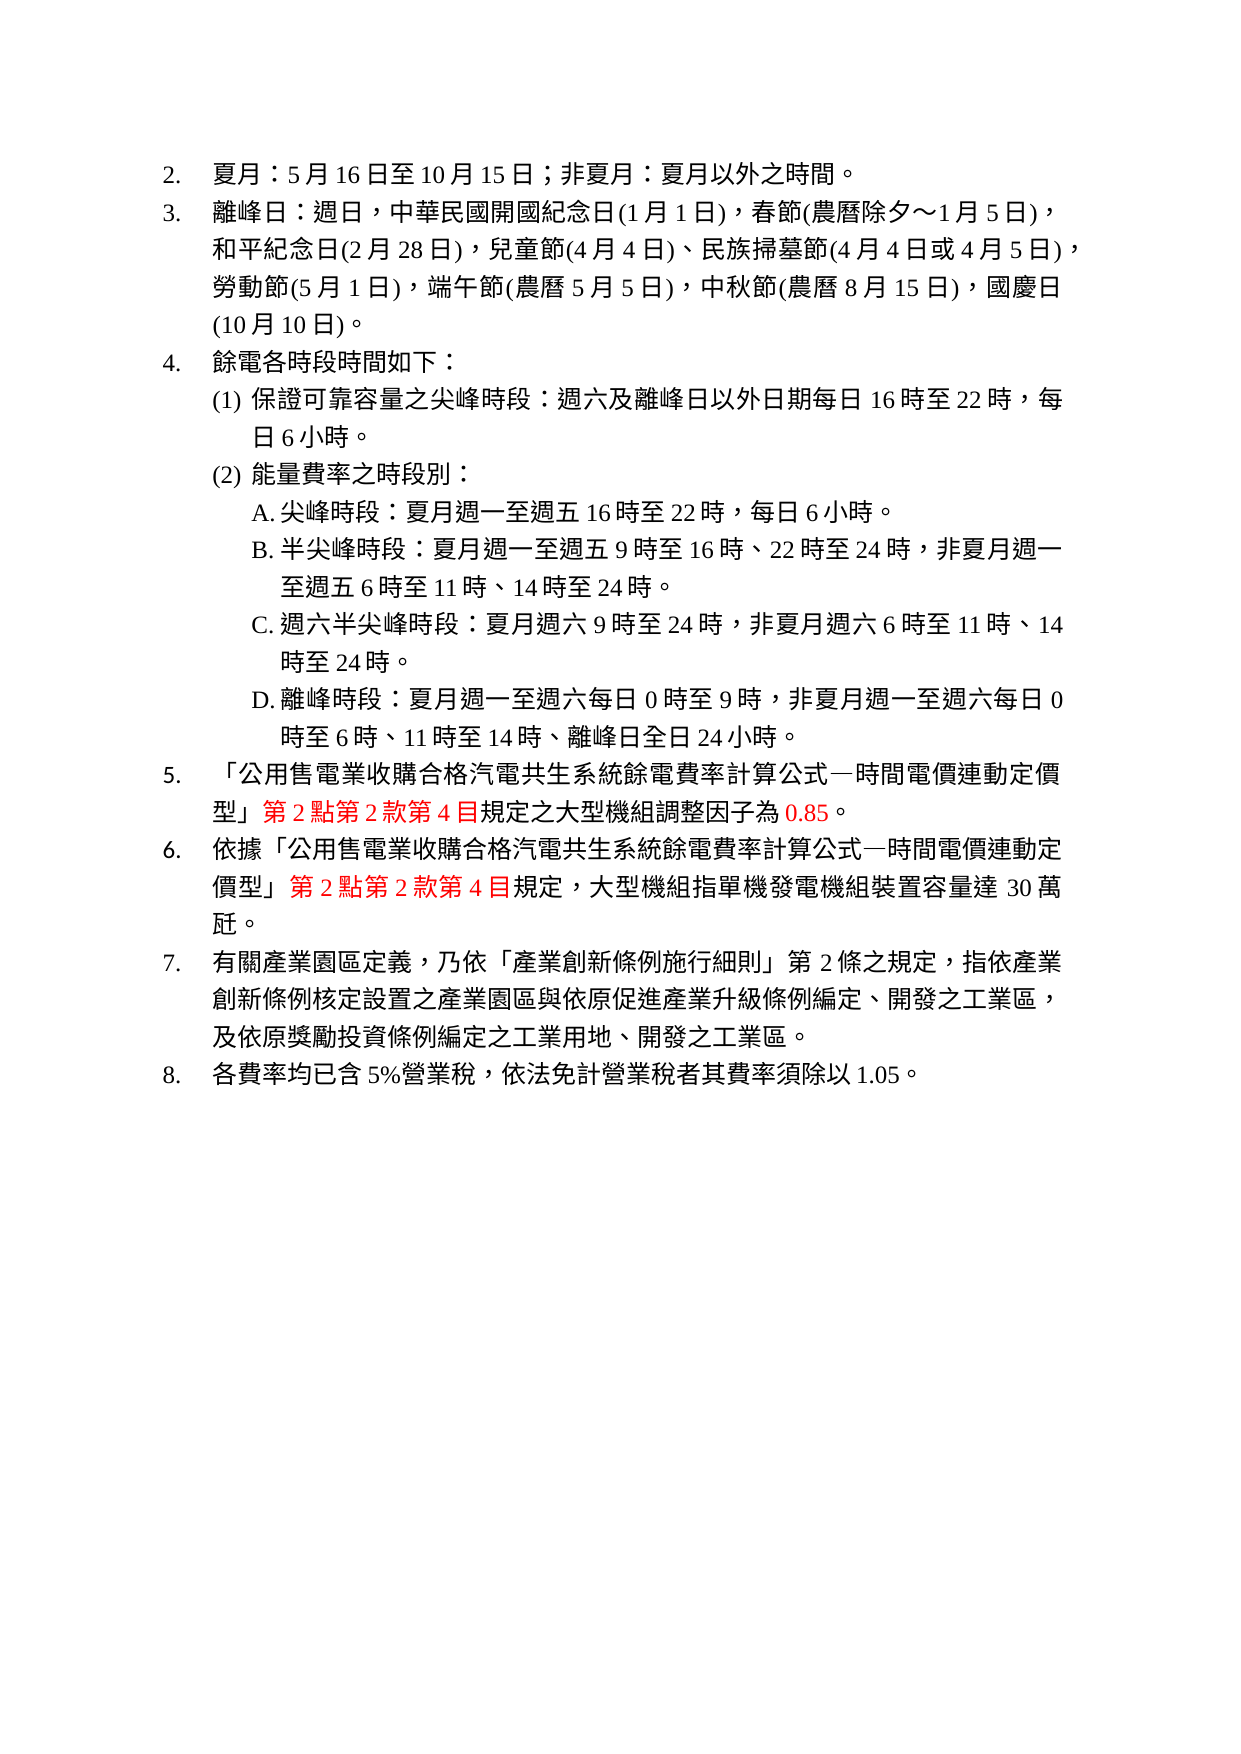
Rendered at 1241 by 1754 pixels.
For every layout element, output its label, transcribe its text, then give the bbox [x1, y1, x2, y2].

list 夏月：5月16日至10月15日；非夏月：夏月以外之時間。 [162, 154, 1063, 192]
list 「公用售電業收購合格汽電共生系統餘電費率計算公式—時間電價連動定價型」第2點第2款第4目規定之大型機組調整因子為0.85。 [162, 754, 1063, 829]
list 離峰時段：夏月週一至週六每日0時至9時，非夏月週一至週六每日0時至6時、11時至14時、離峰日全日24小時。 [251, 679, 1063, 754]
list 尖峰時段：夏月週一至週五16時至22時，每日6小時。 [251, 492, 1063, 529]
list 餘電各時段時間如下： [162, 342, 1063, 379]
list 能量費率之時段別： [212, 454, 1063, 492]
list 各費率均已含5%營業稅，依法免計營業稅者其費率須除以1.05。 [162, 1054, 1063, 1092]
list 半尖峰時段：夏月週一至週五9時至16時、22時至24時，非夏月週一至週五6時至11時、14時至24時。 [251, 529, 1063, 604]
list 依據「公用售電業收購合格汽電共生系統餘電費率計算公式—時間電價連動定價型」第2點第2款第4目規定，大型機組指單機發電機組裝置容量達30萬瓩。 [162, 829, 1063, 942]
list 有關產業園區定義，乃依「產業創新條例施行細則」第2條之規定，指依產業創新條例核定設置之產業園區與依原促進產業升級條例編定、開發之工業區，及依原獎勵投資條例編定之工業用地、開發之工業區。 [162, 942, 1063, 1054]
list 週六半尖峰時段：夏月週六9時至24時，非夏月週六6時至11時、14時至24時。 [251, 604, 1063, 679]
list 離峰日：週日，中華民國開國紀念日(1月1日)，春節(農曆除夕～1月5日)，和平紀念日(2月28日)，兒童節(4月4日)、民族掃墓節(4月4日或4月5日)，勞動節(5月1日)，端午節(農曆5月5日)，中秋節(農曆8月15日)，國慶日(10月10日)。 [162, 192, 1063, 342]
list 保證可靠容量之尖峰時段：週六及離峰日以外日期每日16時至22時，每日6小時。 [212, 379, 1063, 454]
